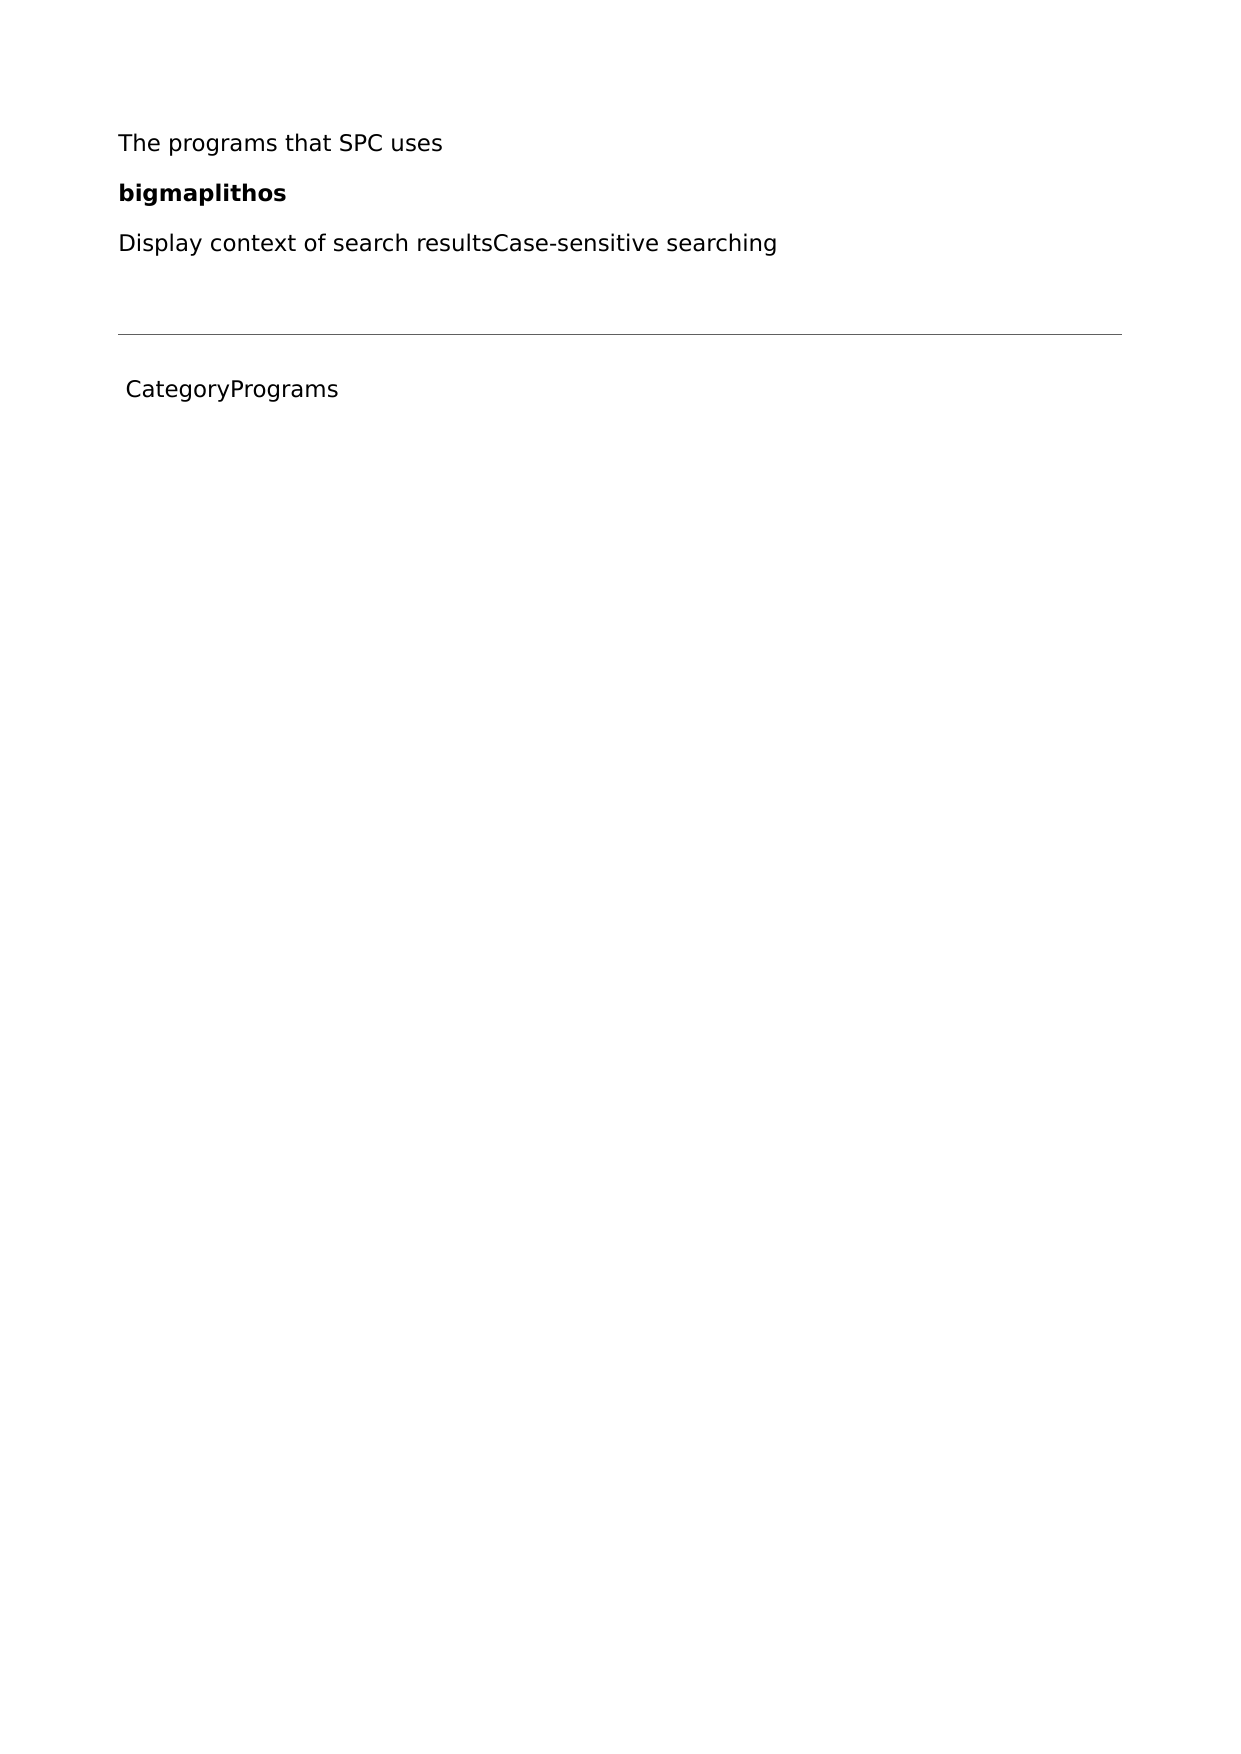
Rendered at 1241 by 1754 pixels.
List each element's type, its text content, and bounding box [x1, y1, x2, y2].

text Display context of search resultsCase-sensitive searching [118, 230, 1122, 257]
text CategoryPrograms [118, 376, 1122, 403]
text The programs that SPC uses [118, 130, 1122, 157]
text bigmaplithos [118, 180, 1122, 207]
